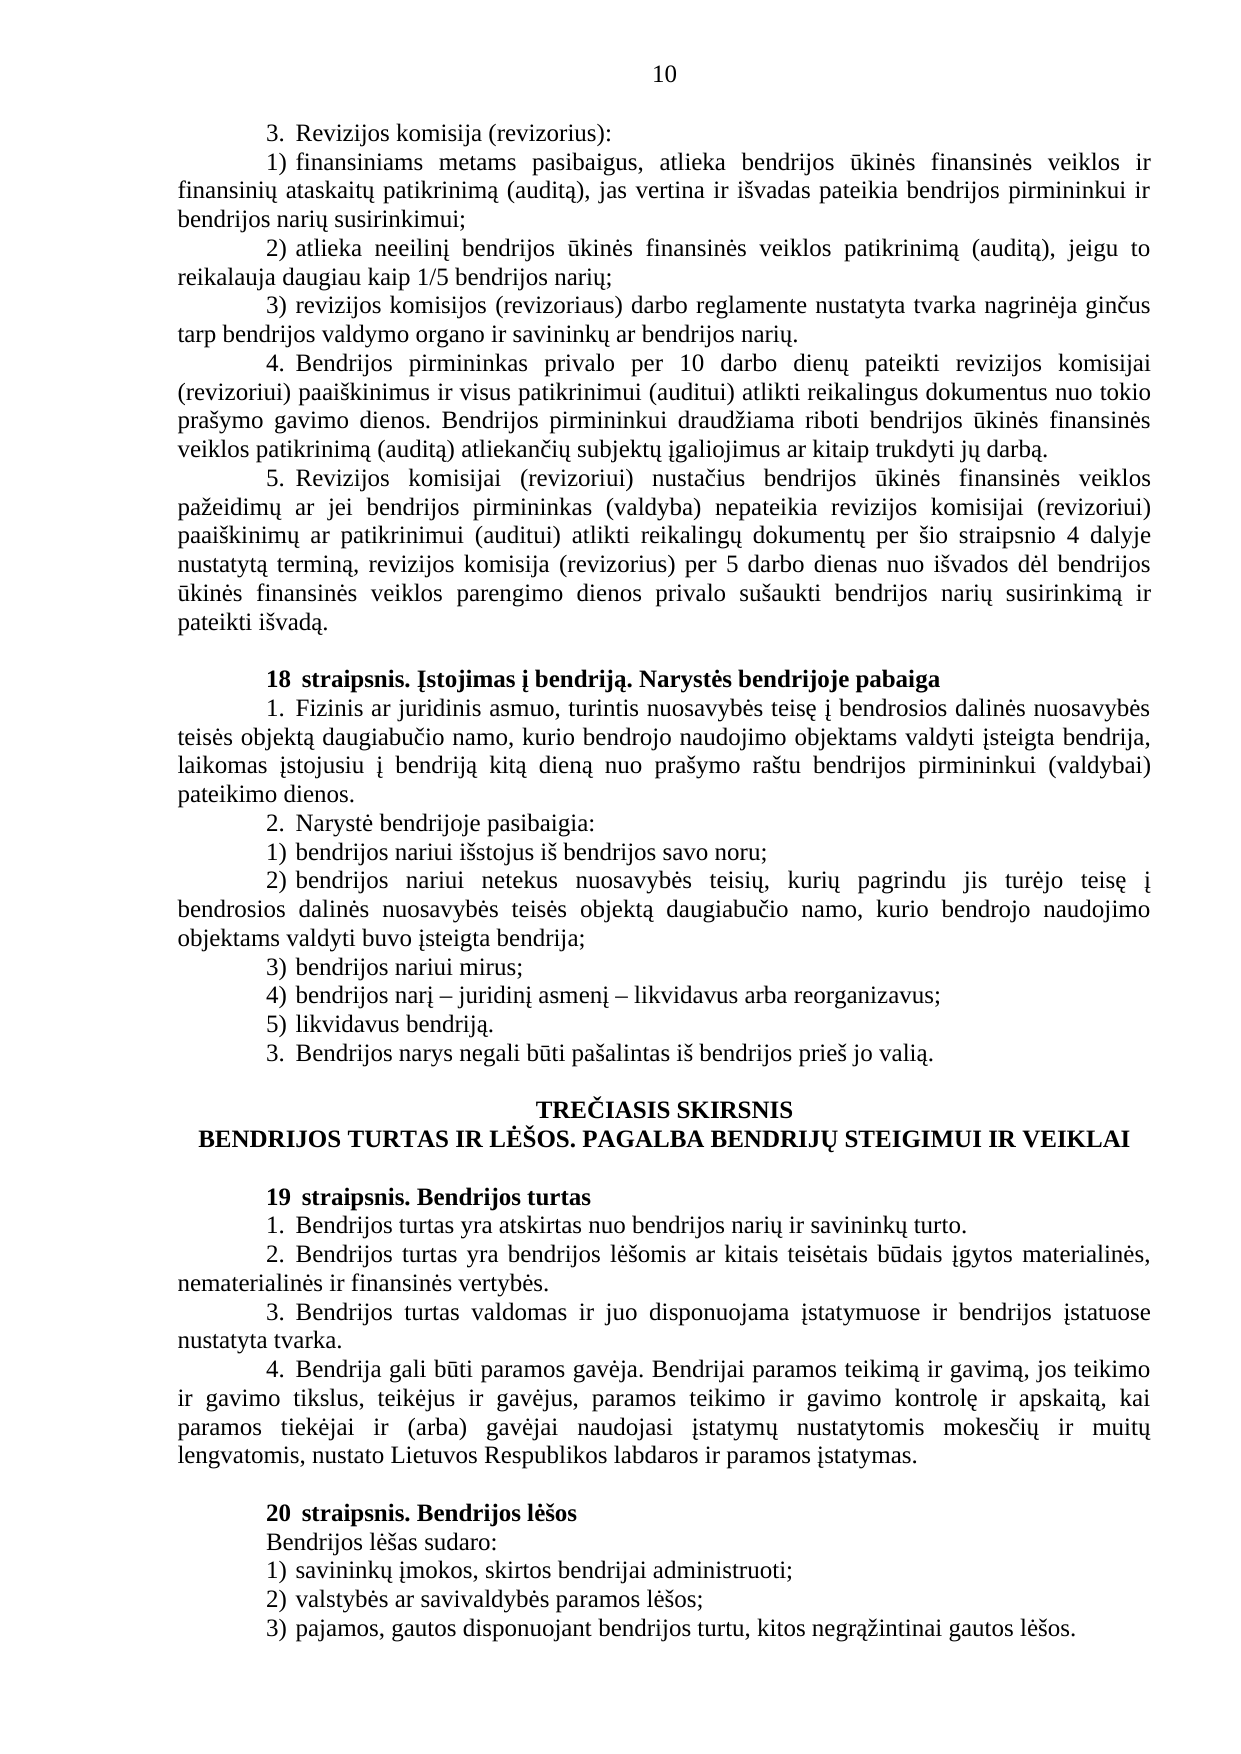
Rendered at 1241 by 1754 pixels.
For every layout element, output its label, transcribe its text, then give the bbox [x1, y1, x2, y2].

text 3) pajamos, gautos disponuojant bendrijos turtu, kitos negrąžintinai gautos lėšos. [177, 1613, 1152, 1642]
text 5) likvidavus bendriją. [177, 1009, 1152, 1038]
text 3. Bendrijos turtas valdomas ir juo disponuojama įstatymuose ir bendrijos įstatuose nustatyta tvarka. [177, 1297, 1152, 1354]
text 20 straipsnis. Bendrijos lėšos [266, 1498, 1152, 1527]
text 1) finansiniams metams pasibaigus, atlieka bendrijos ūkinės finansinės veiklos ir finansinių ataskaitų patikrinimą (auditą), jas vertina ir išvadas pateikia bendrijos pirmininkui ir bendrijos narių susirinkimui; [177, 147, 1152, 233]
text BENDRIJOS TURTAS IR LĖŠOS. PAGALBA BENDRIJŲ STEIGIMUI IR VEIKLAI [177, 1124, 1152, 1153]
text 4. Bendrijos pirmininkas privalo per 10 darbo dienų pateikti revizijos komisijai (revizoriui) paaiškinimus ir visus patikrinimui (auditui) atlikti reikalingus dokumentus nuo tokio prašymo gavimo dienos. Bendrijos pirmininkui draudžiama riboti bendrijos ūkinės finansinės veiklos patikrinimą (auditą) atliekančių subjektų įgaliojimus ar kitaip trukdyti jų darbą. [177, 348, 1152, 463]
text 3. Bendrijos narys negali būti pašalintas iš bendrijos prieš jo valią. [177, 1038, 1152, 1067]
text 2) valstybės ar savivaldybės paramos lėšos; [177, 1584, 1152, 1613]
text 3. Revizijos komisija (revizorius): [177, 118, 1152, 147]
text 1) bendrijos nariui išstojus iš bendrijos savo noru; [177, 837, 1152, 866]
text 19 straipsnis. Bendrijos turtas [266, 1182, 1152, 1211]
text 1. Fizinis ar juridinis asmuo, turintis nuosavybės teisę į bendrosios dalinės nuosavybės teisės objektą daugiabučio namo, kurio bendrojo naudojimo objektams valdyti įsteigta bendrija, laikomas įstojusiu į bendriją kitą dieną nuo prašymo raštu bendrijos pirmininkui (valdybai) pateikimo dienos. [177, 693, 1152, 808]
text 3) revizijos komisijos (revizoriaus) darbo reglamente nustatyta tvarka nagrinėja ginčus tarp bendrijos valdymo organo ir savininkų ar bendrijos narių. [177, 291, 1152, 348]
text 2) atlieka neeilinį bendrijos ūkinės finansinės veiklos patikrinimą (auditą), jeigu to reikalauja daugiau kaip 1/5 bendrijos narių; [177, 233, 1152, 291]
text 18 straipsnis. Įstojimas į bendriją. Narystės bendrijoje pabaiga [266, 664, 1152, 693]
text 3) bendrijos nariui mirus; [177, 952, 1152, 981]
text TREČIASIS SKIRSNIS [177, 1096, 1152, 1124]
text 5. Revizijos komisijai (revizoriui) nustačius bendrijos ūkinės finansinės veiklos pažeidimų ar jei bendrijos pirmininkas (valdyba) nepateikia revizijos komisijai (revizoriui) paaiškinimų ar patikrinimui (auditui) atlikti reikalingų dokumentų per šio straipsnio 4 dalyje nustatytą terminą, revizijos komisija (revizorius) per 5 darbo dienas nuo išvados dėl bendrijos ūkinės finansinės veiklos parengimo dienos privalo sušaukti bendrijos narių susirinkimą ir pateikti išvadą. [177, 463, 1152, 636]
text 4) bendrijos narį – juridinį asmenį – likvidavus arba reorganizavus; [177, 981, 1152, 1009]
text 2) bendrijos nariui netekus nuosavybės teisių, kurių pagrindu jis turėjo teisę į bendrosios dalinės nuosavybės teisės objektą daugiabučio namo, kurio bendrojo naudojimo objektams valdyti buvo įsteigta bendrija; [177, 866, 1152, 952]
text 2. Bendrijos turtas yra bendrijos lėšomis ar kitais teisėtais būdais įgytos materialinės, nematerialinės ir finansinės vertybės. [177, 1239, 1152, 1297]
text 4. Bendrija gali būti paramos gavėja. Bendrijai paramos teikimą ir gavimą, jos teikimo ir gavimo tikslus, teikėjus ir gavėjus, paramos teikimo ir gavimo kontrolę ir apskaitą, kai paramos tiekėjai ir (arba) gavėjai naudojasi įstatymų nustatytomis mokesčių ir muitų lengvatomis, nustato Lietuvos Respublikos labdaros ir paramos įstatymas. [177, 1354, 1152, 1469]
text 2. Narystė bendrijoje pasibaigia: [177, 808, 1152, 837]
text 1. Bendrijos turtas yra atskirtas nuo bendrijos narių ir savininkų turto. [177, 1211, 1152, 1239]
text 1) savininkų įmokos, skirtos bendrijai administruoti; [177, 1556, 1152, 1584]
text Bendrijos lėšas sudaro: [266, 1527, 1152, 1556]
